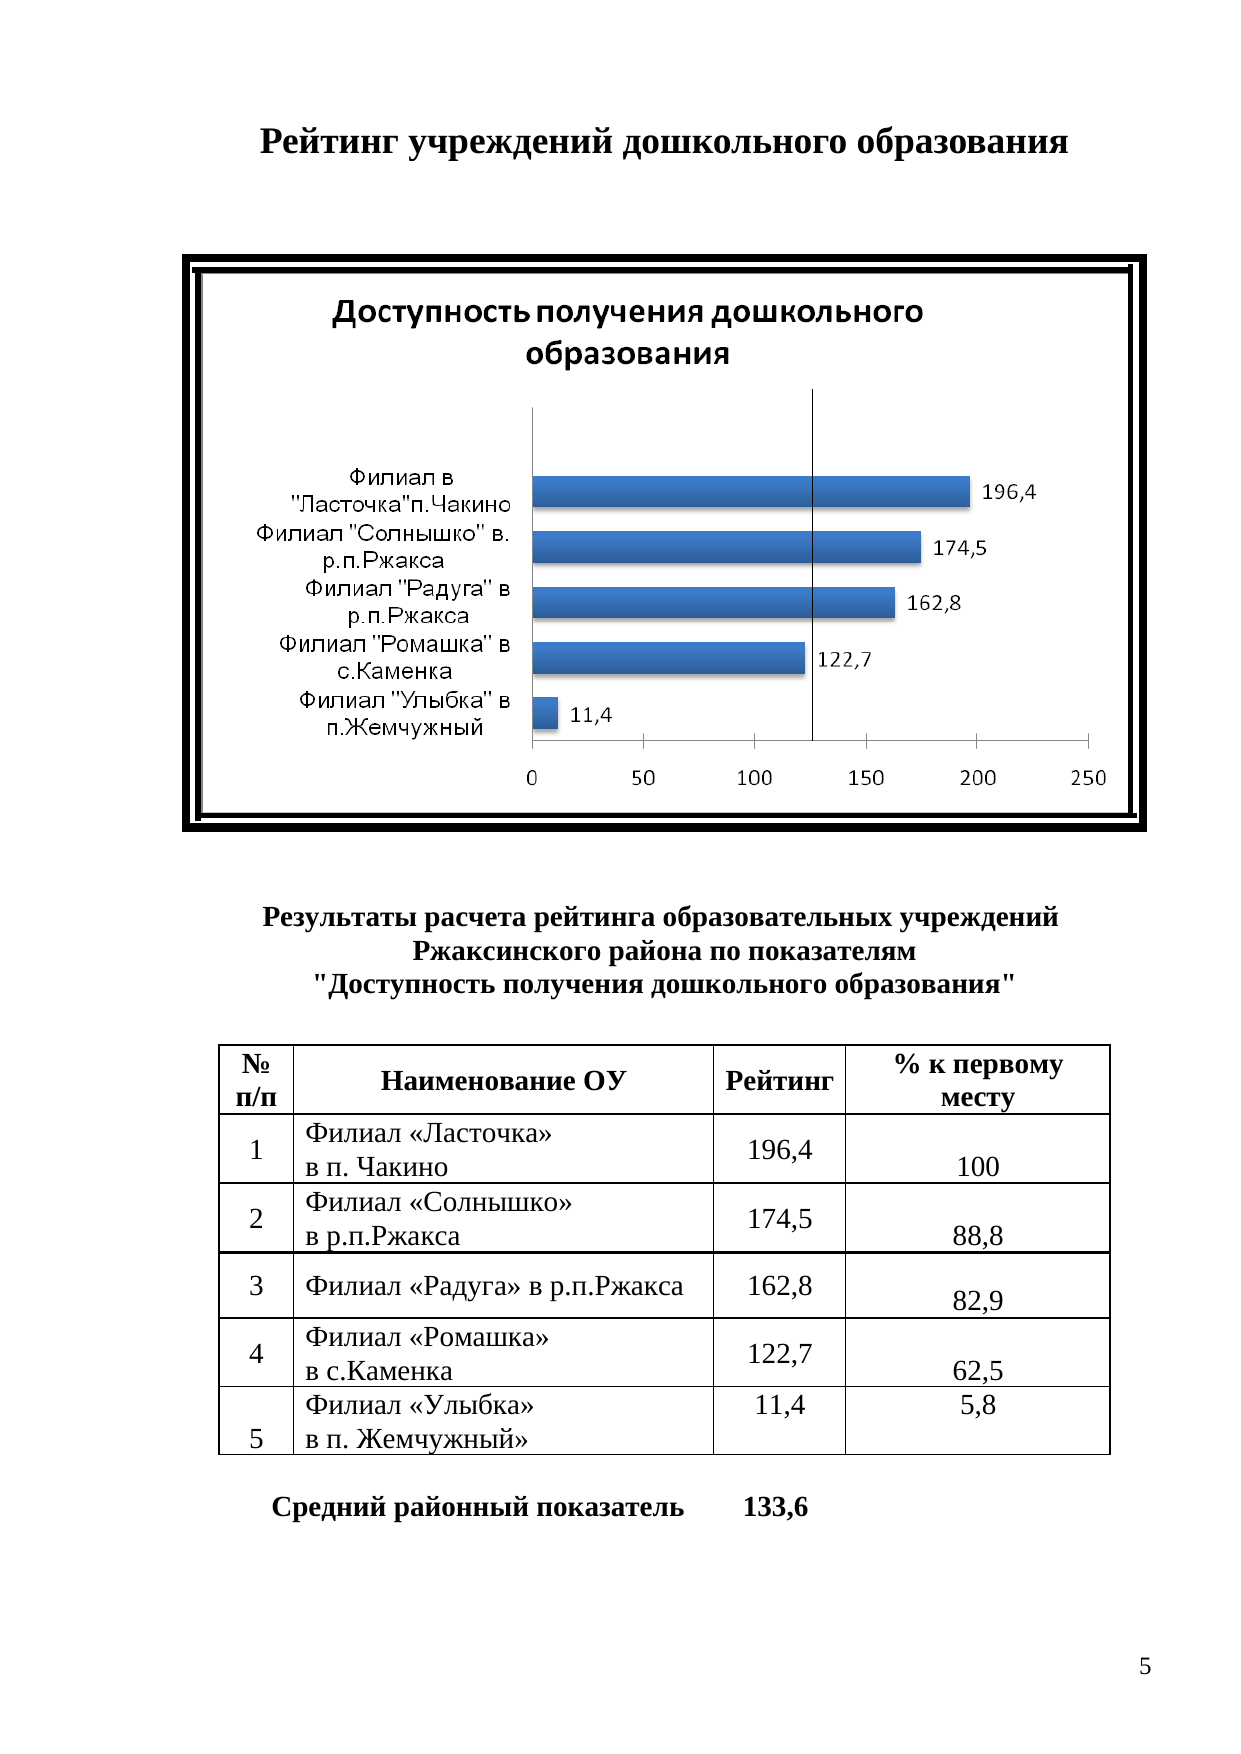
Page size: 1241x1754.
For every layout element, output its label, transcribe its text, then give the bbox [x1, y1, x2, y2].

table_cell Филиал «Ласточка» в п. Чакино [294, 1115, 713, 1182]
table_cell [714, 1455, 845, 1489]
table_cell Филиал «Ромашка» в с.Каменка [294, 1319, 713, 1386]
table_cell 196,4 [714, 1115, 845, 1182]
table_header Результаты расчета рейтинга образовательных учреждений Ржаксинского района по показателям "Доступность получения дошкольного образования" [219, 889, 1110, 1009]
text Средний районный показатель 133,6 [177, 1489, 1152, 1522]
table_cell № п/п [220, 1046, 293, 1113]
table_cell [219, 1455, 294, 1489]
table_cell 1 [220, 1115, 293, 1182]
table_cell Филиал «Солнышко» в р.п.Ржакса [294, 1184, 713, 1251]
table_cell 100 [846, 1115, 1109, 1182]
table_cell 5 [220, 1387, 293, 1454]
table_cell 3 [220, 1254, 293, 1317]
table_cell 162,8 [714, 1254, 845, 1317]
table_cell 122,7 [714, 1319, 845, 1386]
subtitle Рейтинг учреждений дошкольного образования [177, 118, 1152, 161]
table_cell Филиал «Улыбка» в п. Жемчужный» [294, 1387, 713, 1454]
table_cell 82,9 [846, 1254, 1109, 1317]
table_cell [219, 1010, 294, 1044]
table_cell 174,5 [714, 1184, 845, 1251]
table_cell 2 [220, 1184, 293, 1251]
table_cell [294, 1455, 714, 1489]
table_cell [294, 1010, 714, 1044]
table_cell 11,4 [714, 1387, 845, 1454]
table_cell Филиал «Радуга» в р.п.Ржакса [294, 1254, 713, 1317]
table_cell % к первому месту [846, 1046, 1109, 1113]
table_cell Наименование ОУ [294, 1046, 713, 1113]
table_cell Рейтинг [714, 1046, 845, 1113]
table_cell 4 [220, 1319, 293, 1386]
table_cell [845, 1455, 1110, 1489]
table_cell 62,5 [846, 1319, 1109, 1386]
picture [201, 273, 1128, 813]
table_cell [845, 1010, 1110, 1044]
table_cell 5,8 [846, 1387, 1109, 1454]
table_cell 88,8 [846, 1184, 1109, 1251]
table_cell [714, 1010, 845, 1044]
